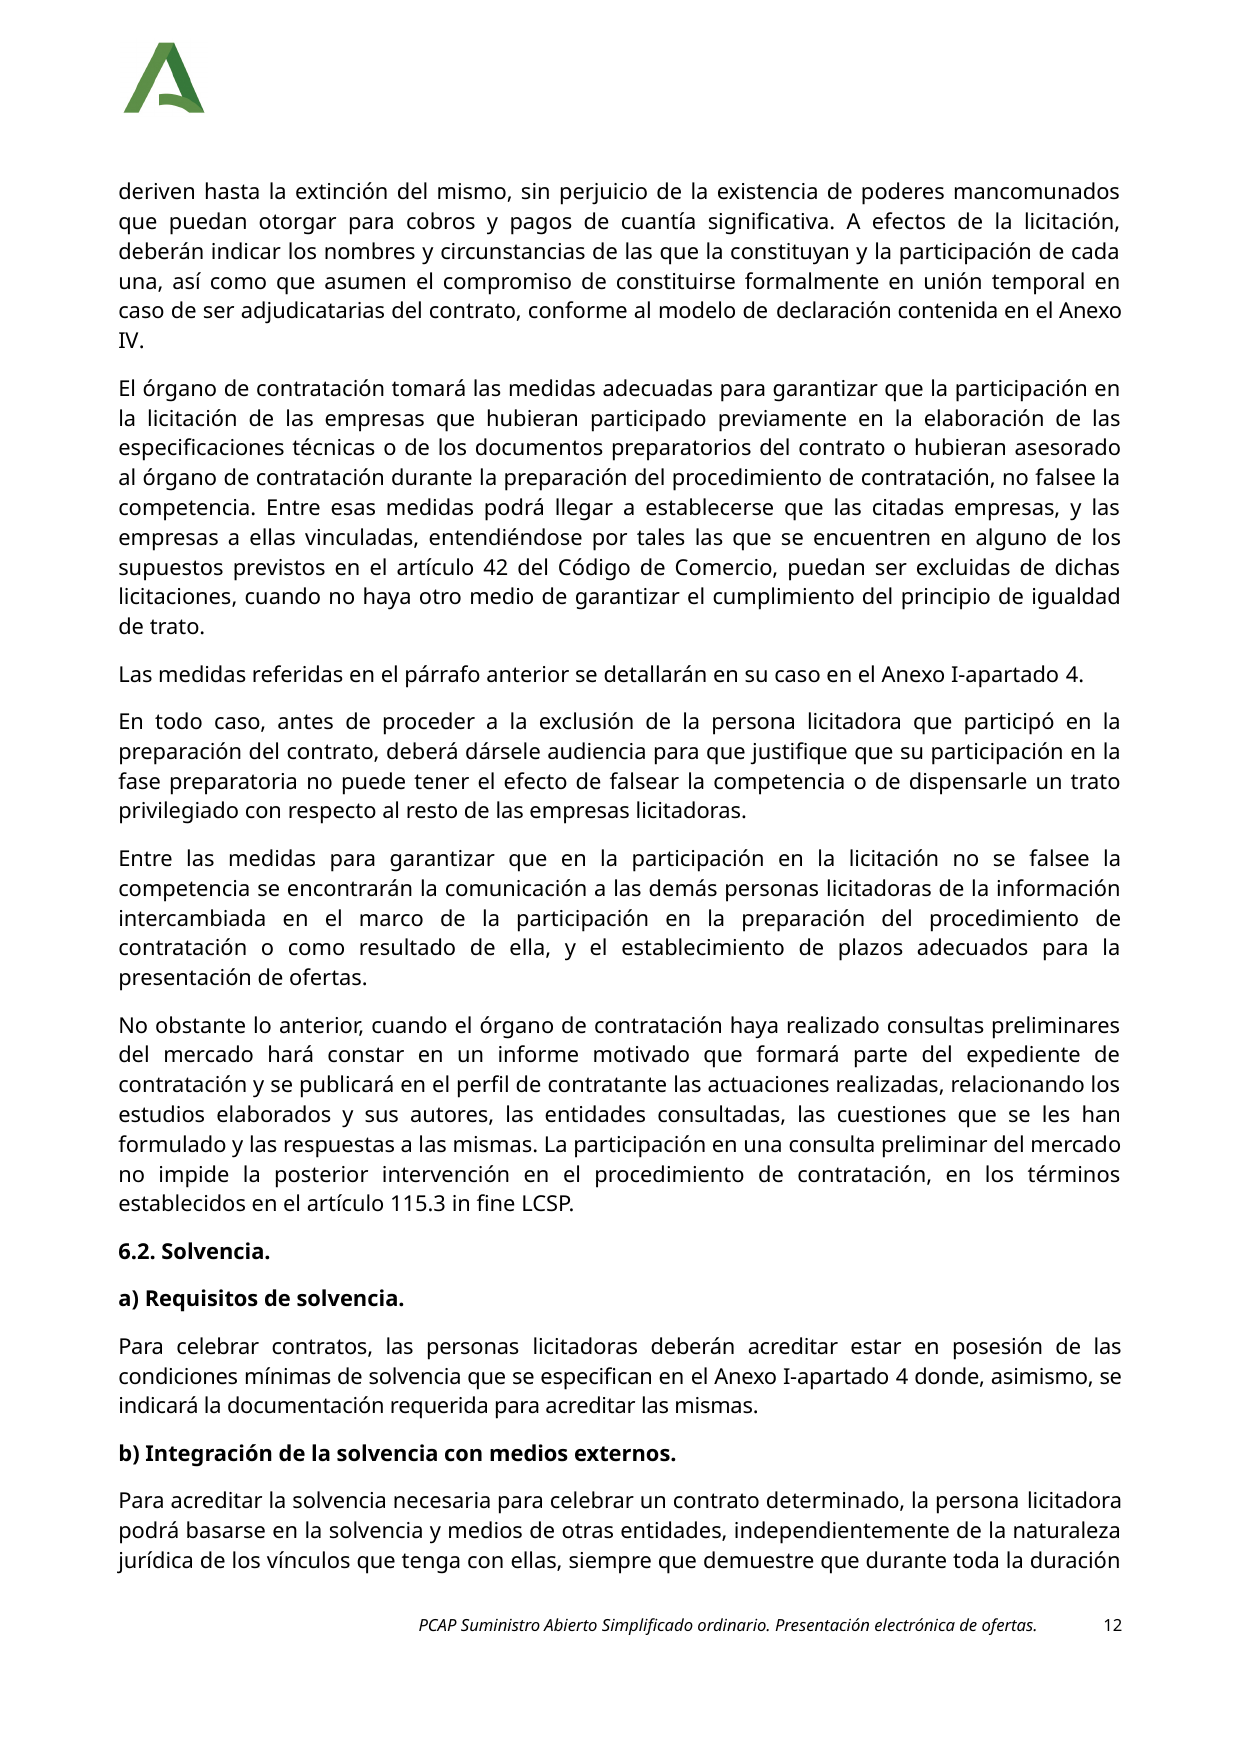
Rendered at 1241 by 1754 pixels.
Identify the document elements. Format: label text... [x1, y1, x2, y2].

text Para celebrar contratos, las personas licitadoras deberán acreditar estar en posesión de las condiciones mínimas de solvencia que se especifican en el Anexo I-apartado 4 donde, asimismo, se indicará la documentación requerida para acreditar las mismas. [118, 1331, 1122, 1420]
picture [119, 38, 209, 117]
text El órgano de contratación tomará las medidas adecuadas para garantizar que la participación en la licitación de las empresas que hubieran participado previamente en la elaboración de las especificaciones técnicas o de los documentos preparatorios del contrato o hubieran asesorado al órgano de contratación durante la preparación del procedimiento de contratación, no falsee la competencia. Entre esas medidas podrá llegar a establecerse que las citadas empresas, y las empresas a ellas vinculadas, entendiéndose por tales las que se encuentren en alguno de los supuestos previstos en el artículo 42 del Código de Comercio, puedan ser excluidas de dichas licitaciones, cuando no haya otro medio de garantizar el cumplimiento del principio de igualdad de trato. [118, 373, 1122, 641]
text No obstante lo anterior, cuando el órgano de contratación haya realizado consultas preliminares del mercado hará constar en un informe motivado que formará parte del expediente de contratación y se publicará en el perfil de contratante las actuaciones realizadas, relacionando los estudios elaborados y sus autores, las entidades consultadas, las cuestiones que se les han formulado y las respuestas a las mismas. La participación en una consulta preliminar del mercado no impide la posterior intervención en el procedimiento de contratación, en los términos establecidos en el artículo 115.3 in fine LCSP. [118, 1010, 1122, 1218]
text a) Requisitos de solvencia. [118, 1283, 1122, 1313]
text Para acreditar la solvencia necesaria para celebrar un contrato determinado, la persona licitadora podrá basarse en la solvencia y medios de otras entidades, independientemente de la naturaleza jurídica de los vínculos que tenga con ellas, siempre que demuestre que durante toda la duración [118, 1486, 1122, 1575]
text Las medidas referidas en el párrafo anterior se detallarán en su caso en el Anexo I-apartado 4. [118, 659, 1122, 688]
text Entre las medidas para garantizar que en la participación en la licitación no se falsee la competencia se encontrarán la comunicación a las demás personas licitadoras de la información intercambiada en el marco de la participación en la preparación del procedimiento de contratación o como resultado de ella, y el establecimiento de plazos adecuados para la presentación de ofertas. [118, 843, 1122, 992]
text b) Integración de la solvencia con medios externos. [118, 1438, 1122, 1468]
text deriven hasta la extinción del mismo, sin perjuicio de la existencia de poderes mancomunados que puedan otorgar para cobros y pagos de cuantía significativa. A efectos de la licitación, deberán indicar los nombres y circunstancias de las que la constituyan y la participación de cada una, así como que asumen el compromiso de constituirse formalmente en unión temporal en caso de ser adjudicatarias del contrato, conforme al modelo de declaración contenida en el Anexo IV. [118, 176, 1122, 355]
subtitle 6.2. Solvencia. [118, 1236, 1122, 1266]
text En todo caso, antes de proceder a la exclusión de la persona licitadora que participó en la preparación del contrato, deberá dársele audiencia para que justifique que su participación en la fase preparatoria no puede tener el efecto de falsear la competencia o de dispensarle un trato privilegiado con respecto al resto de las empresas licitadoras. [118, 706, 1122, 825]
